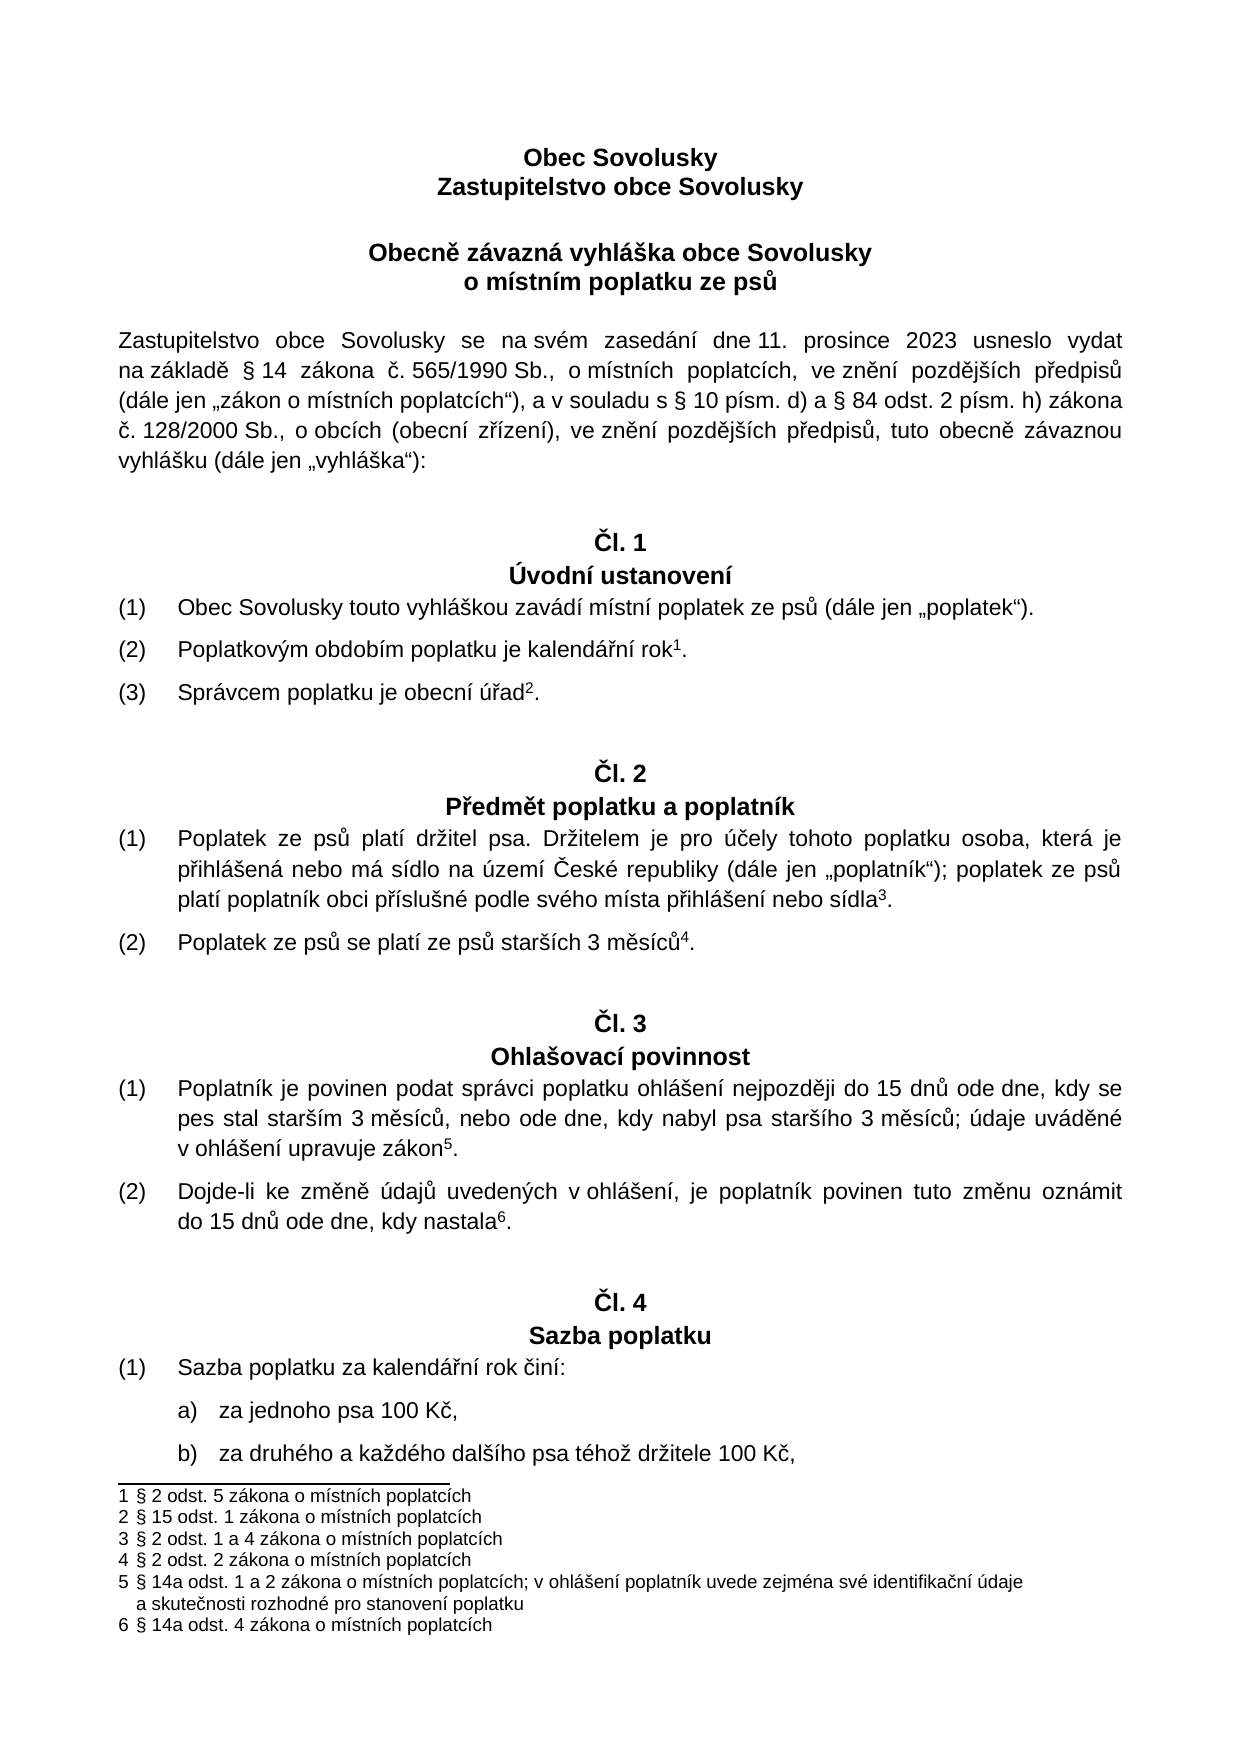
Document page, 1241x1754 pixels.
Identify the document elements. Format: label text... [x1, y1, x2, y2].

list § 2 odst. 2 zákona o místních poplatcích [118, 1549, 1122, 1571]
list za jednoho psa 100 Kč, [177, 1397, 1122, 1423]
list § 14a odst. 4 zákona o místních poplatcích [118, 1614, 1122, 1635]
subtitle Čl. 3 Ohlašovací povinnost [118, 1009, 1122, 1071]
subtitle Čl. 2 Předmět poplatku a poplatník [118, 759, 1122, 821]
list § 2 odst. 5 zákona o místních poplatcích [118, 1484, 1122, 1506]
list za druhého a každého dalšího psa téhož držitele 100 Kč, [177, 1440, 1122, 1466]
list Poplatkovým obdobím poplatku je kalendářní rok. [118, 636, 1122, 663]
subtitle Čl. 4 Sazba poplatku [118, 1288, 1122, 1350]
list Sazba poplatku za kalendářní rok činí: [118, 1354, 1122, 1381]
list § 2 odst. 1 a 4 zákona o místních poplatcích [118, 1528, 1122, 1549]
text Obec Sovolusky Zastupitelstvo obce Sovolusky [118, 143, 1122, 201]
list Poplatek ze psů platí držitel psa. Držitelem je pro účely tohoto poplatku osoba, která je přihlášená nebo má sídlo na území České republiky (dále jen „poplatník“); poplatek ze psů platí poplatník obci příslušné podle svého místa přihlášení nebo sídla. [118, 825, 1122, 912]
list Poplatek ze psů se platí ze psů starších 3 měsíců. [118, 928, 1122, 955]
text Zastupitelstvo obce Sovolusky se na svém zasedání dne 11. prosince 2023 usneslo vydat na základě § 14 zákona č. 565/1990 Sb., o místních poplatcích, ve znění pozdějších předpisů (dále jen „zákon o místních poplatcích“), a v souladu s § 10 písm. d) a § 84 odst. 2 písm. h) zákona č. 128/2000 Sb., o obcích (obecní zřízení), ve znění pozdějších předpisů, tuto obecně závaznou vyhlášku (dále jen „vyhláška“): [118, 327, 1122, 474]
list Dojde-li ke změně údajů uvedených v ohlášení, je poplatník povinen tuto změnu oznámit do 15 dnů ode dne, kdy nastala. [118, 1178, 1122, 1234]
list Správcem poplatku je obecní úřad. [118, 679, 1122, 706]
subtitle Čl. 1 Úvodní ustanovení [118, 528, 1122, 589]
list Obec Sovolusky touto vyhláškou zavádí místní poplatek ze psů (dále jen „poplatek“). [118, 594, 1122, 620]
list Poplatník je povinen podat správci poplatku ohlášení nejpozději do 15 dnů ode dne, kdy se pes stal starším 3 měsíců, nebo ode dne, kdy nabyl psa staršího 3 měsíců; údaje uváděné v ohlášení upravuje zákon. [118, 1075, 1122, 1162]
list § 15 odst. 1 zákona o místních poplatcích [118, 1506, 1122, 1528]
list § 14a odst. 1 a 2 zákona o místních poplatcích; v ohlášení poplatník uvede zejména své identifikační údaje a skutečnosti rozhodné pro stanovení poplatku [118, 1571, 1122, 1614]
subtitle Obecně závazná vyhláška obce Sovolusky o místním poplatku ze psů [118, 238, 1122, 295]
